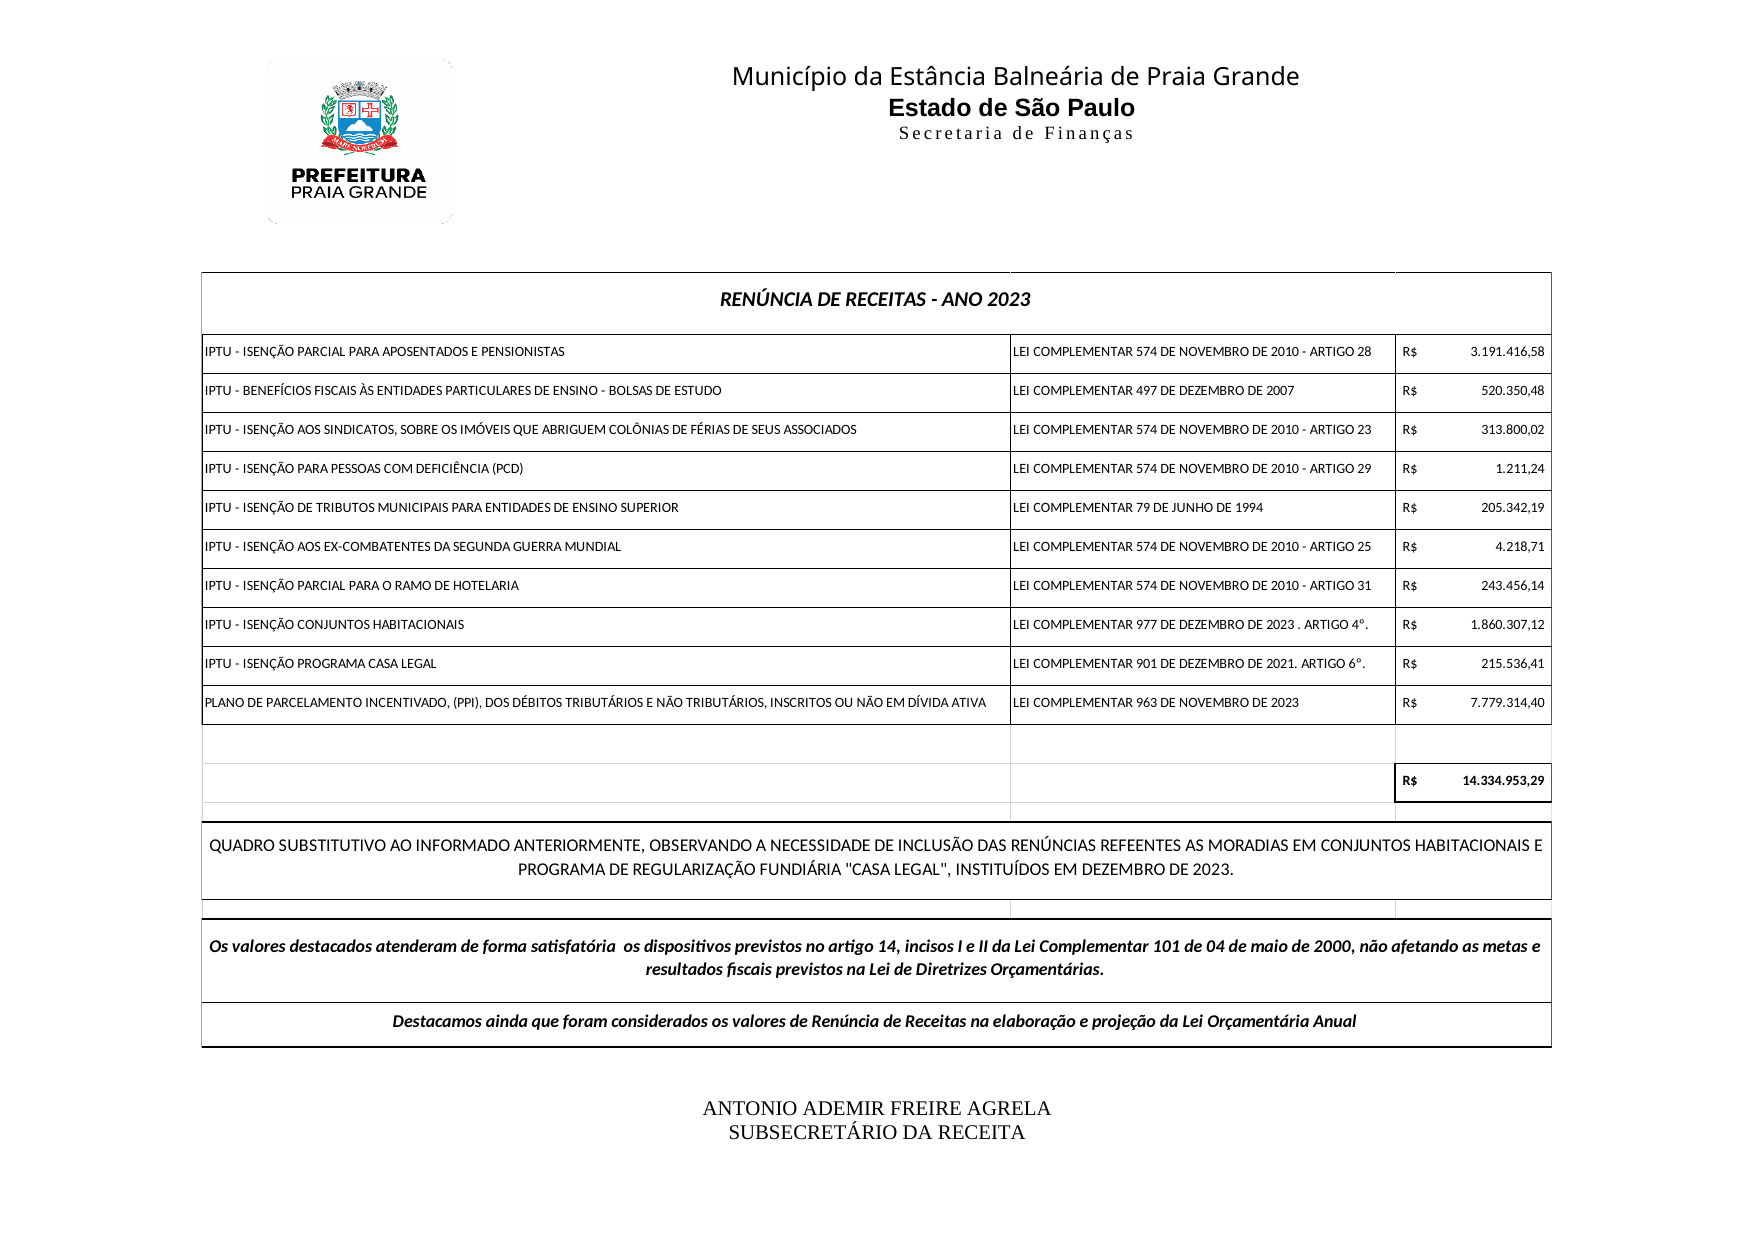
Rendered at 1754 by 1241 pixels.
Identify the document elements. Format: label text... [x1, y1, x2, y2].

table_header Município da Estância Balneária de Praia Grande Estado de São Paulo Secretaria de Finanças [498, 59, 1534, 272]
table_header [220, 59, 498, 272]
picture [266, 59, 452, 224]
text ANTONIO ADEMIR FREIRE AGRELA [59, 1096, 1695, 1120]
text SUBSECRETÁRIO DA RECEITA [59, 1120, 1695, 1144]
